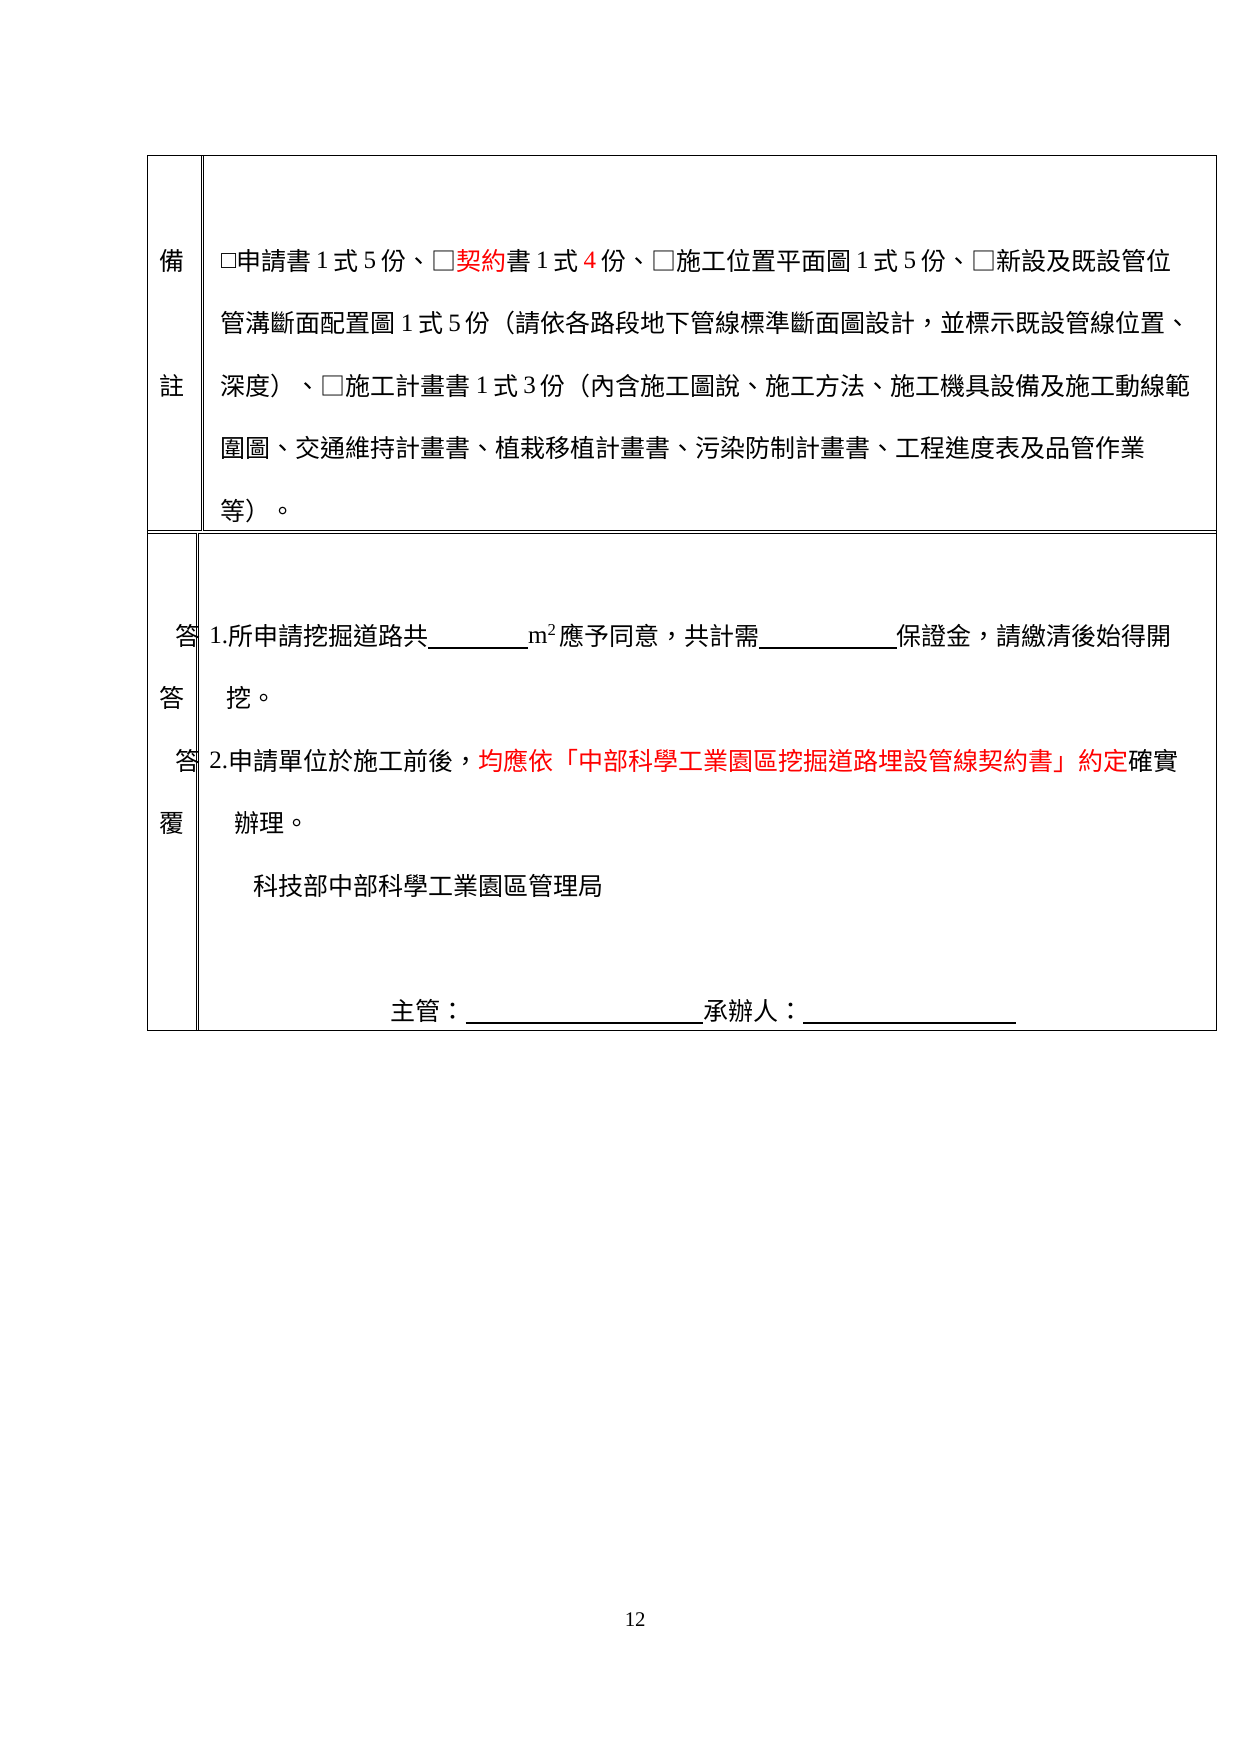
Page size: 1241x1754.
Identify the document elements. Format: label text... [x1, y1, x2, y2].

table_cell 備 註 [148, 156, 201, 530]
table_cell □申請書1式5份、□契約書1式4份、□施工位置平面圖1式5份、□新設及既設管位管溝斷面配置圖1式5份（請依各路段地下管線標準斷面圖設計，並標示既設管線位置、深度）、□施工計畫書1式3份（內含施工圖說、施工方法、施工機具設備及施工動線範圍圖、交通維持計畫書、植栽移植計畫書、污染防制計畫書、工程進度表及品管作業等）。 [204, 156, 1216, 530]
table_cell 答答 答覆 [148, 534, 196, 1030]
table_cell 1.所申請挖掘道路共 m2應予同意，共計需 保證金，請繳清後始得開挖。 2.申請單位於施工前後，均應依「中部科學工業園區挖掘道路埋設管線契約書」約定確實辦理。 科技部中部科學工業園區管理局 主管： 承辦人： [199, 534, 1216, 1030]
